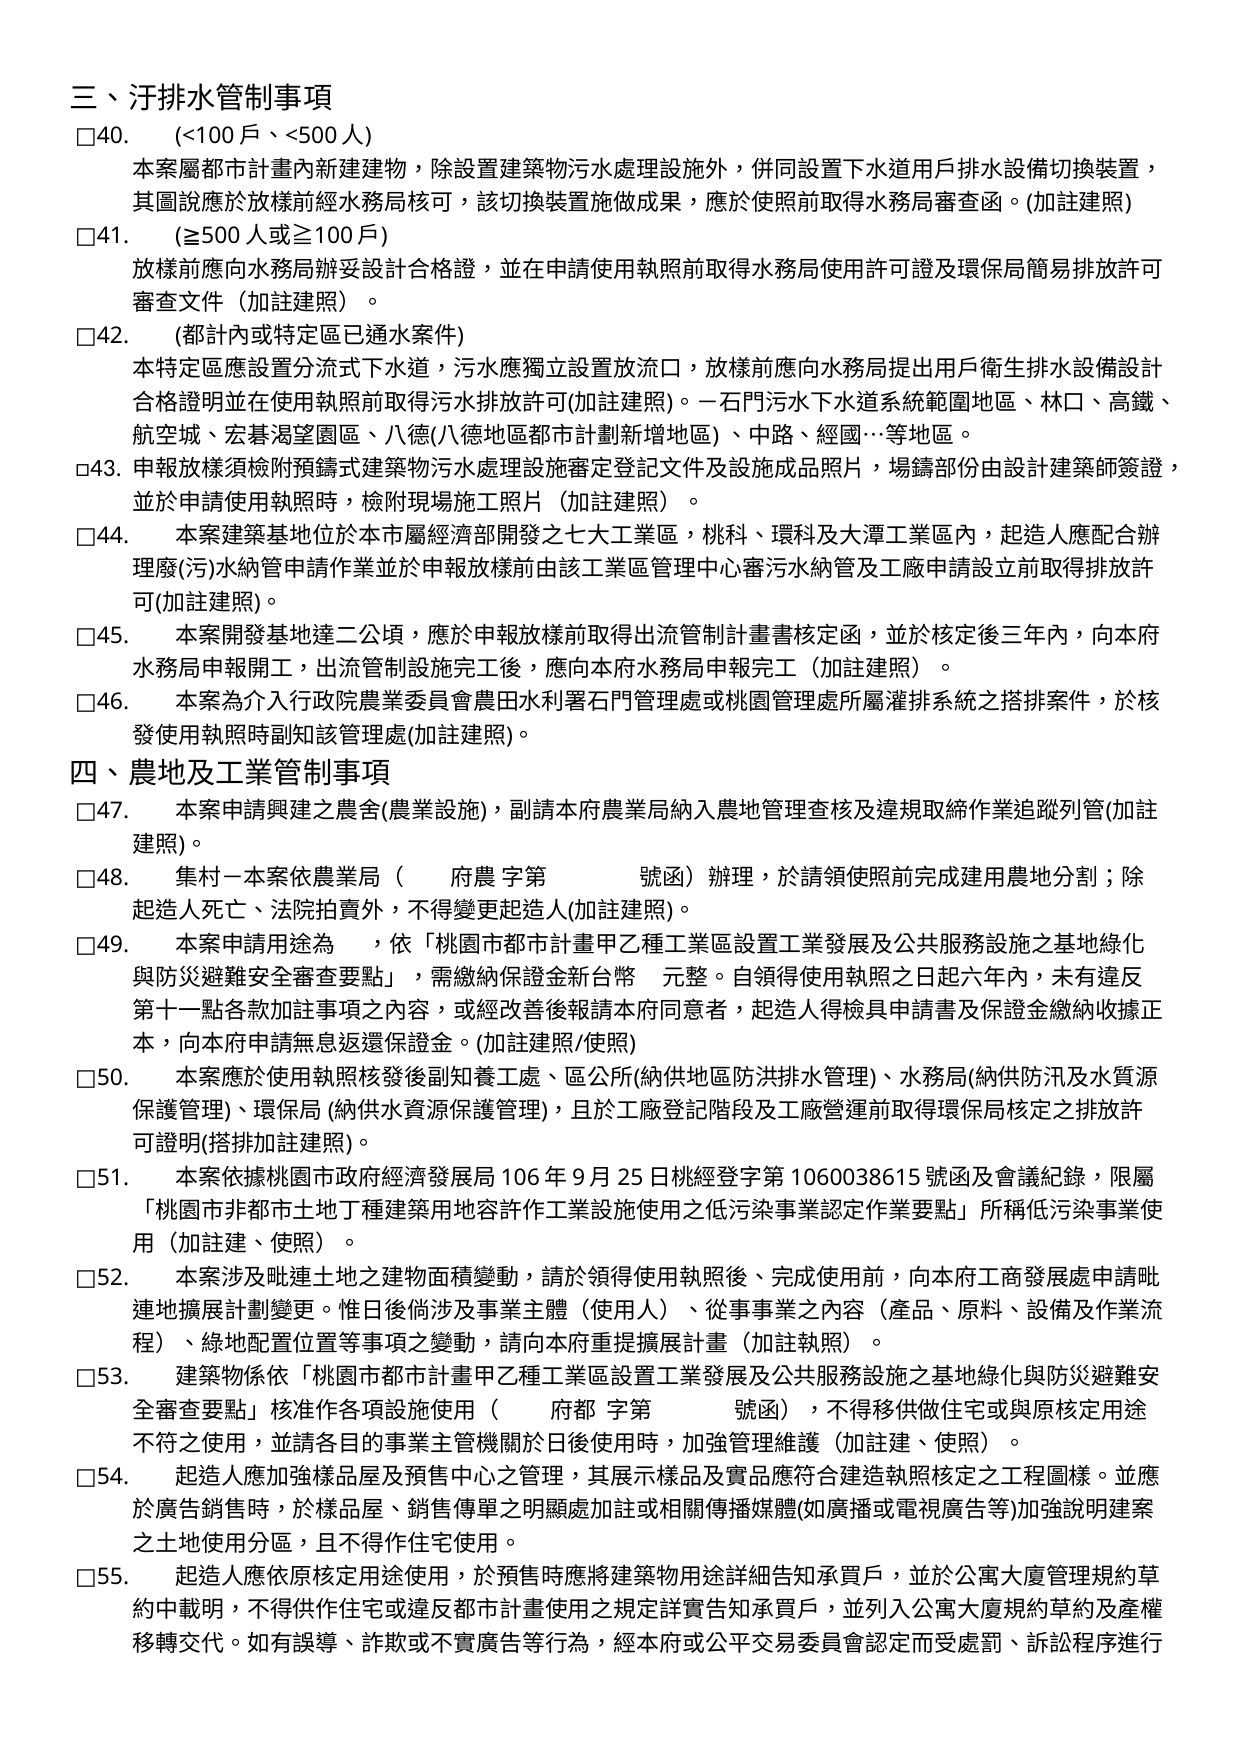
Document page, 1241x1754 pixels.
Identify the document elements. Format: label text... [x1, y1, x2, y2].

list 本案屬都市計畫內新建建物，除設置建築物污水處理設施外，併同設置下水道用戶排水設備切換裝置，其圖說應於放樣前經水務局核可，該切換裝置施做成果，應於使照前取得水務局審查函。(加註建照) [132, 151, 1165, 217]
list 本案依據桃園市政府經濟發展局106年9月25日桃經登字第1060038615號函及會議紀錄，限屬「桃園市非都市土地丁種建築用地容許作工業設施使用之低污染事業認定作業要點」所稱低污染事業使用（加註建、使照）。 [75, 1159, 1165, 1258]
list 申報放樣須檢附預鑄式建築物污水處理設施審定登記文件及設施成品照片，場鑄部份由設計建築師簽證，並於申請使用執照時，檢附現場施工照片（加註建照）。 [75, 450, 1165, 517]
list (都計內或特定區已通水案件) [75, 317, 1165, 350]
list 放樣前應向水務局辦妥設計合格證，並在申請使用執照前取得水務局使用許可證及環保局簡易排放許可審查文件（加註建照）。 [132, 251, 1165, 317]
list 本案申請用途為 ，依「桃園市都市計畫甲乙種工業區設置工業發展及公共服務設施之基地綠化與防災避難安全審查要點」，需繳納保證金新台幣 元整。自領得使用執照之日起六年內，未有違反第十一點各款加註事項之內容，或經改善後報請本府同意者，起造人得檢具申請書及保證金繳納收據正本，向本府申請無息返還保證金。(加註建照/使照) [75, 926, 1165, 1059]
list 本案涉及毗連土地之建物面積變動，請於領得使用執照後、完成使用前，向本府工商發展處申請毗連地擴展計劃變更。惟日後倘涉及事業主體（使用人）、從事事業之內容（產品、原料、設備及作業流程）、綠地配置位置等事項之變動，請向本府重提擴展計畫（加註執照）。 [75, 1258, 1165, 1358]
list 三、汙排水管制事項 [69, 75, 1165, 117]
list 四、農地及工業管制事項 [69, 750, 1165, 792]
list 起造人應加強樣品屋及預售中心之管理，其展示樣品及實品應符合建造執照核定之工程圖樣。並應於廣告銷售時，於樣品屋、銷售傳單之明顯處加註或相關傳播媒體(如廣播或電視廣告等)加強說明建案之土地使用分區，且不得作住宅使用。 [75, 1458, 1165, 1558]
list 建築物係依「桃園市都市計畫甲乙種工業區設置工業發展及公共服務設施之基地綠化與防災避難安全審查要點」核准作各項設施使用（ 府都 字第 號函），不得移供做住宅或與原核定用途不符之使用，並請各目的事業主管機關於日後使用時，加強管理維護（加註建、使照）。 [75, 1358, 1165, 1458]
list 起造人應依原核定用途使用，於預售時應將建築物用途詳細告知承買戶，並於公寓大廈管理規約草約中載明，不得供作住宅或違反都市計畫使用之規定詳實告知承買戶，並列入公寓大廈規約草約及產權移轉交代。如有誤導、詐欺或不實廣告等行為，經本府或公平交易委員會認定而受處罰、訴訟程序進行 [75, 1558, 1165, 1658]
list 本案開發基地達二公頃，應於申報放樣前取得出流管制計畫書核定函，並於核定後三年內，向本府水務局申報開工，出流管制設施完工後，應向本府水務局申報完工（加註建照）。 [75, 617, 1165, 683]
list 集村－本案依農業局（ 府農 字第 號函）辦理，於請領使照前完成建用農地分割；除起造人死亡、法院拍賣外，不得變更起造人(加註建照)。 [75, 859, 1165, 926]
list 本案建築基地位於本市屬經濟部開發之七大工業區，桃科、環科及大潭工業區內，起造人應配合辦理廢(污)水納管申請作業並於申報放樣前由該工業區管理中心審污水納管及工廠申請設立前取得排放許可(加註建照)。 [75, 517, 1165, 617]
list 本案申請興建之農舍(農業設施)，副請本府農業局納入農地管理查核及違規取締作業追蹤列管(加註建照)。 [75, 792, 1165, 859]
list 本案應於使用執照核發後副知養工處、區公所(納供地區防洪排水管理)、水務局(納供防汛及水質源保護管理)、環保局 (納供水資源保護管理)，且於工廠登記階段及工廠營運前取得環保局核定之排放許可證明(搭排加註建照)。 [75, 1059, 1165, 1159]
list 本案為介入行政院農業委員會農田水利署石門管理處或桃園管理處所屬灌排系統之搭排案件，於核發使用執照時副知該管理處(加註建照)。 [75, 683, 1165, 750]
list 本特定區應設置分流式下水道，污水應獨立設置放流口，放樣前應向水務局提出用戶衛生排水設備設計合格證明並在使用執照前取得污水排放許可(加註建照)。－石門污水下水道系統範圍地區、林口、高鐵、航空城、宏碁渴望園區、八德(八德地區都市計劃新增地區) 、中路、經國…等地區。 [132, 350, 1165, 450]
list (≧500人或≧100戶) [75, 217, 1165, 251]
list (<100戶、<500人) [75, 117, 1165, 151]
